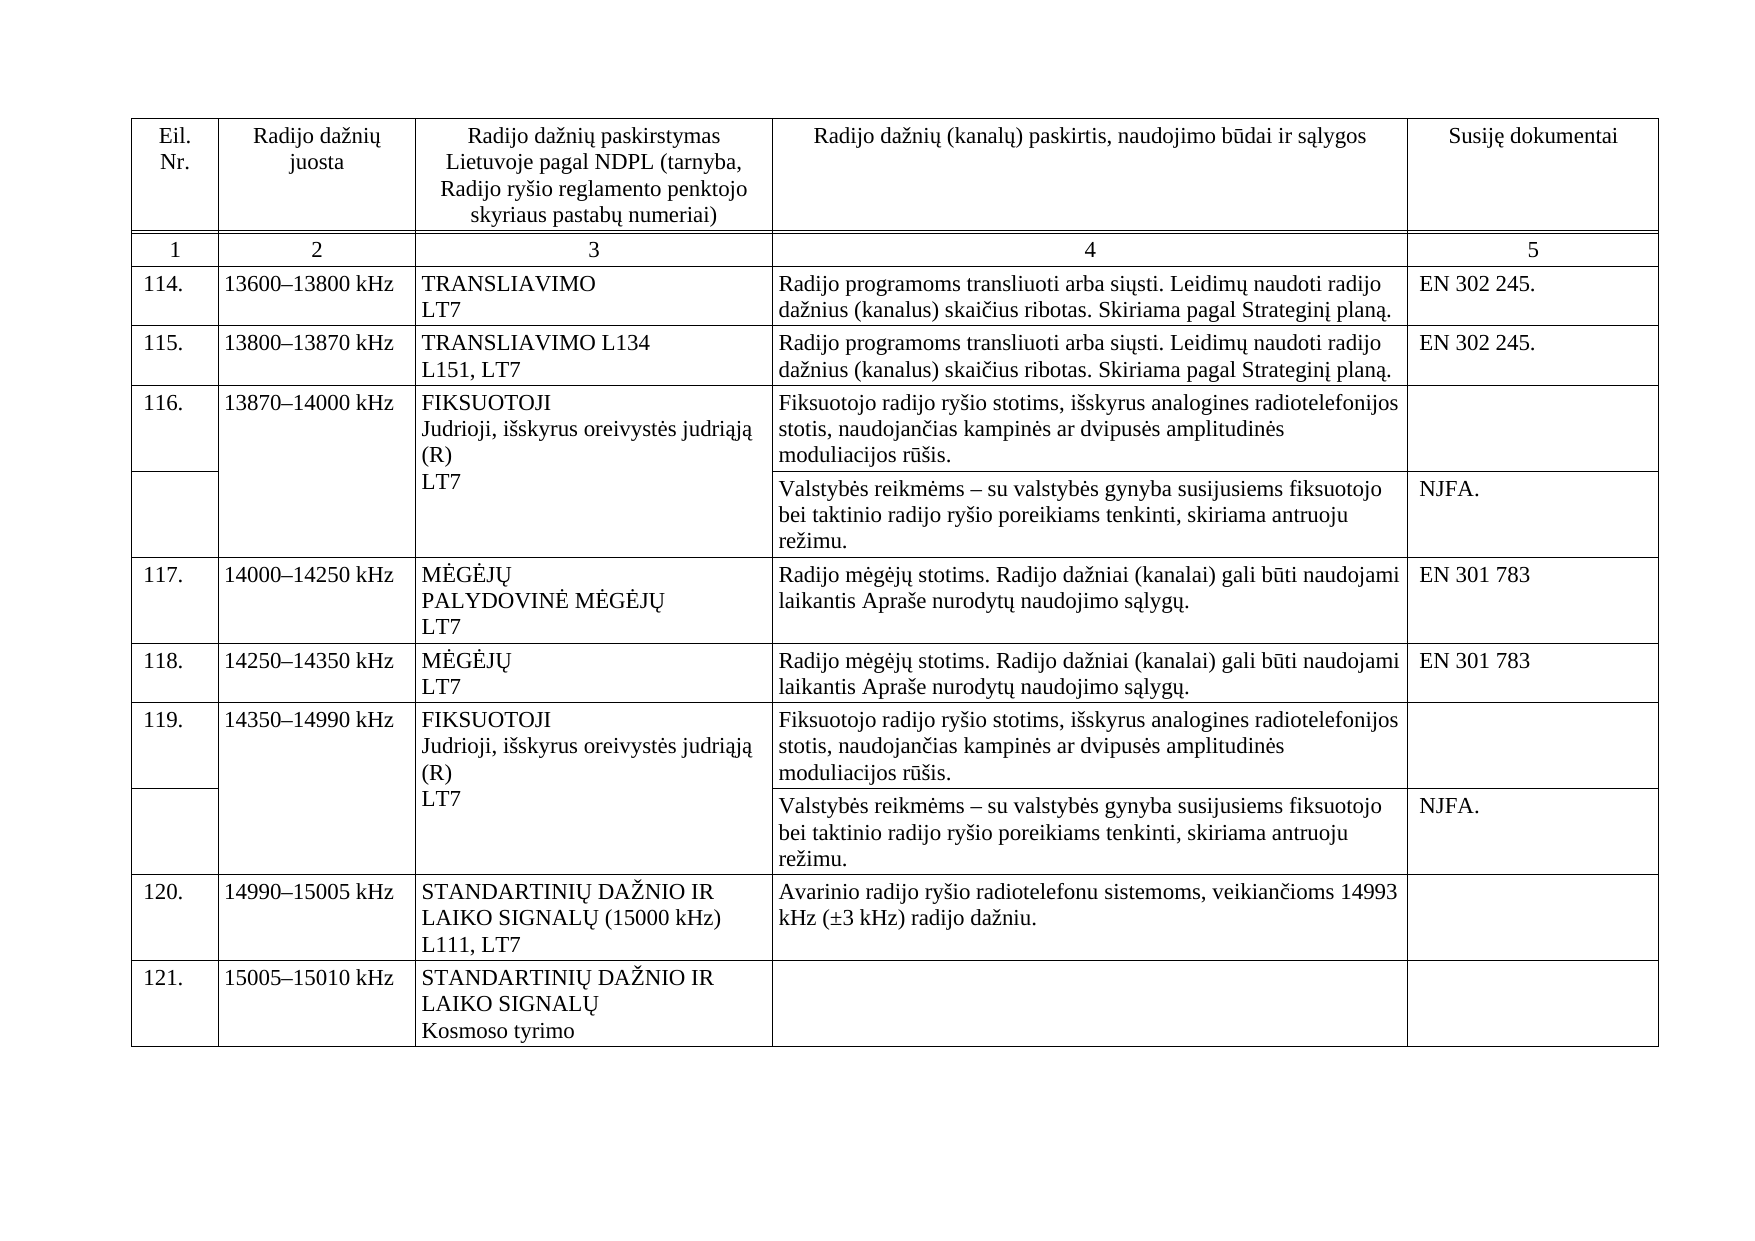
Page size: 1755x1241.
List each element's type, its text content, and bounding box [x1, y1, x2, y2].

table_header Radijo dažnių (kanalų) paskirtis, naudojimo būdai ir sąlygos [773, 119, 1407, 230]
table_cell 13800–13870 kHz [219, 326, 415, 385]
table_cell 118. [132, 644, 218, 702]
table_cell 13600–13800 kHz [219, 267, 415, 325]
table_cell Fiksuotojo radijo ryšio stotims, išskyrus analogines radiotelefonijos stotis, naudojančias kampinės ar dvipusės amplitudinės moduliacijos rūšis. [773, 703, 1407, 788]
table_cell 120. [132, 875, 218, 960]
table_cell 15005–15010 kHz [219, 961, 415, 1046]
table_cell [1408, 703, 1658, 788]
table_cell 114. [132, 267, 218, 325]
table_cell 116. [132, 386, 218, 471]
table_cell 14000–14250 kHz [219, 558, 415, 643]
table_header Susiję dokumentai [1408, 119, 1658, 230]
table_cell NJFA. [1408, 789, 1658, 874]
table_cell Valstybės reikmėms – su valstybės gynyba susijusiems fiksuotojo bei taktinio radijo ryšio poreikiams tenkinti, skiriama antruoju režimu. [773, 472, 1407, 557]
table_cell [1408, 875, 1658, 960]
table_cell 2 [219, 234, 415, 266]
table_header Eil. Nr. [132, 119, 218, 230]
table_cell Radijo programoms transliuoti arba siųsti. Leidimų naudoti radijo dažnius (kanalus) skaičius ribotas. Skiriama pagal Strateginį planą. [773, 326, 1407, 385]
table_cell 117. [132, 558, 218, 643]
table_cell Fiksuotojo radijo ryšio stotims, išskyrus analogines radiotelefonijos stotis, naudojančias kampinės ar dvipusės amplitudinės moduliacijos rūšis. [773, 386, 1407, 471]
table_cell TRANSLIAVIMO LT7 [416, 267, 772, 325]
table_cell Valstybės reikmėms – su valstybės gynyba susijusiems fiksuotojo bei taktinio radijo ryšio poreikiams tenkinti, skiriama antruoju režimu. [773, 789, 1407, 874]
table_cell 14250–14350 kHz [219, 644, 415, 702]
table_header Radijo dažnių paskirstymas Lietuvoje pagal NDPL (tarnyba, Radijo ryšio reglamento penktojo skyriaus pastabų numeriai) [416, 119, 772, 230]
table_cell [773, 961, 1407, 1046]
table_cell [1408, 386, 1658, 471]
table_cell Radijo programoms transliuoti arba siųsti. Leidimų naudoti radijo dažnius (kanalus) skaičius ribotas. Skiriama pagal Strateginį planą. [773, 267, 1407, 325]
table_cell FIKSUOTOJI Judrioji, išskyrus oreivystės judriąją (R) LT7 [416, 703, 772, 874]
table_cell EN 301 783 [1408, 644, 1658, 702]
table_cell 1 [132, 234, 218, 266]
table_cell Radijo mėgėjų stotims. Radijo dažniai (kanalai) gali būti naudojami laikantis Apraše nurodytų naudojimo sąlygų. [773, 558, 1407, 643]
table_cell NJFA. [1408, 472, 1658, 557]
table_header Radijo dažnių juosta [219, 119, 415, 230]
table_cell STANDARTINIŲ DAŽNIO IR LAIKO SIGNALŲ Kosmoso tyrimo [416, 961, 772, 1046]
table_cell 119. [132, 703, 218, 788]
table_cell 3 [416, 234, 772, 266]
table_cell EN 301 783 [1408, 558, 1658, 643]
table_cell STANDARTINIŲ DAŽNIO IR LAIKO SIGNALŲ (15000 kHz) L111, LT7 [416, 875, 772, 960]
table_cell Radijo mėgėjų stotims. Radijo dažniai (kanalai) gali būti naudojami laikantis Apraše nurodytų naudojimo sąlygų. [773, 644, 1407, 702]
table_cell 121. [132, 961, 218, 1046]
table_cell EN 302 245. [1408, 267, 1658, 325]
table_cell TRANSLIAVIMO L134 L151, LT7 [416, 326, 772, 385]
table_cell FIKSUOTOJI Judrioji, išskyrus oreivystės judriąją (R) LT7 [416, 386, 772, 557]
table_cell 5 [1408, 234, 1658, 266]
table_cell 13870–14000 kHz [219, 386, 415, 557]
table_cell MĖGĖJŲ PALYDOVINĖ MĖGĖJŲ LT7 [416, 558, 772, 643]
table_cell [132, 789, 218, 874]
table_cell EN 302 245. [1408, 326, 1658, 385]
table_cell 115. [132, 326, 218, 385]
table_cell 4 [773, 234, 1407, 266]
table_cell MĖGĖJŲ LT7 [416, 644, 772, 702]
table_cell [1408, 961, 1658, 1046]
table_cell 14990–15005 kHz [219, 875, 415, 960]
table_cell Avarinio radijo ryšio radiotelefonu sistemoms, veikiančioms 14993 kHz (±3 kHz) radijo dažniu. [773, 875, 1407, 960]
table_cell [132, 472, 218, 557]
table_cell 14350–14990 kHz [219, 703, 415, 874]
